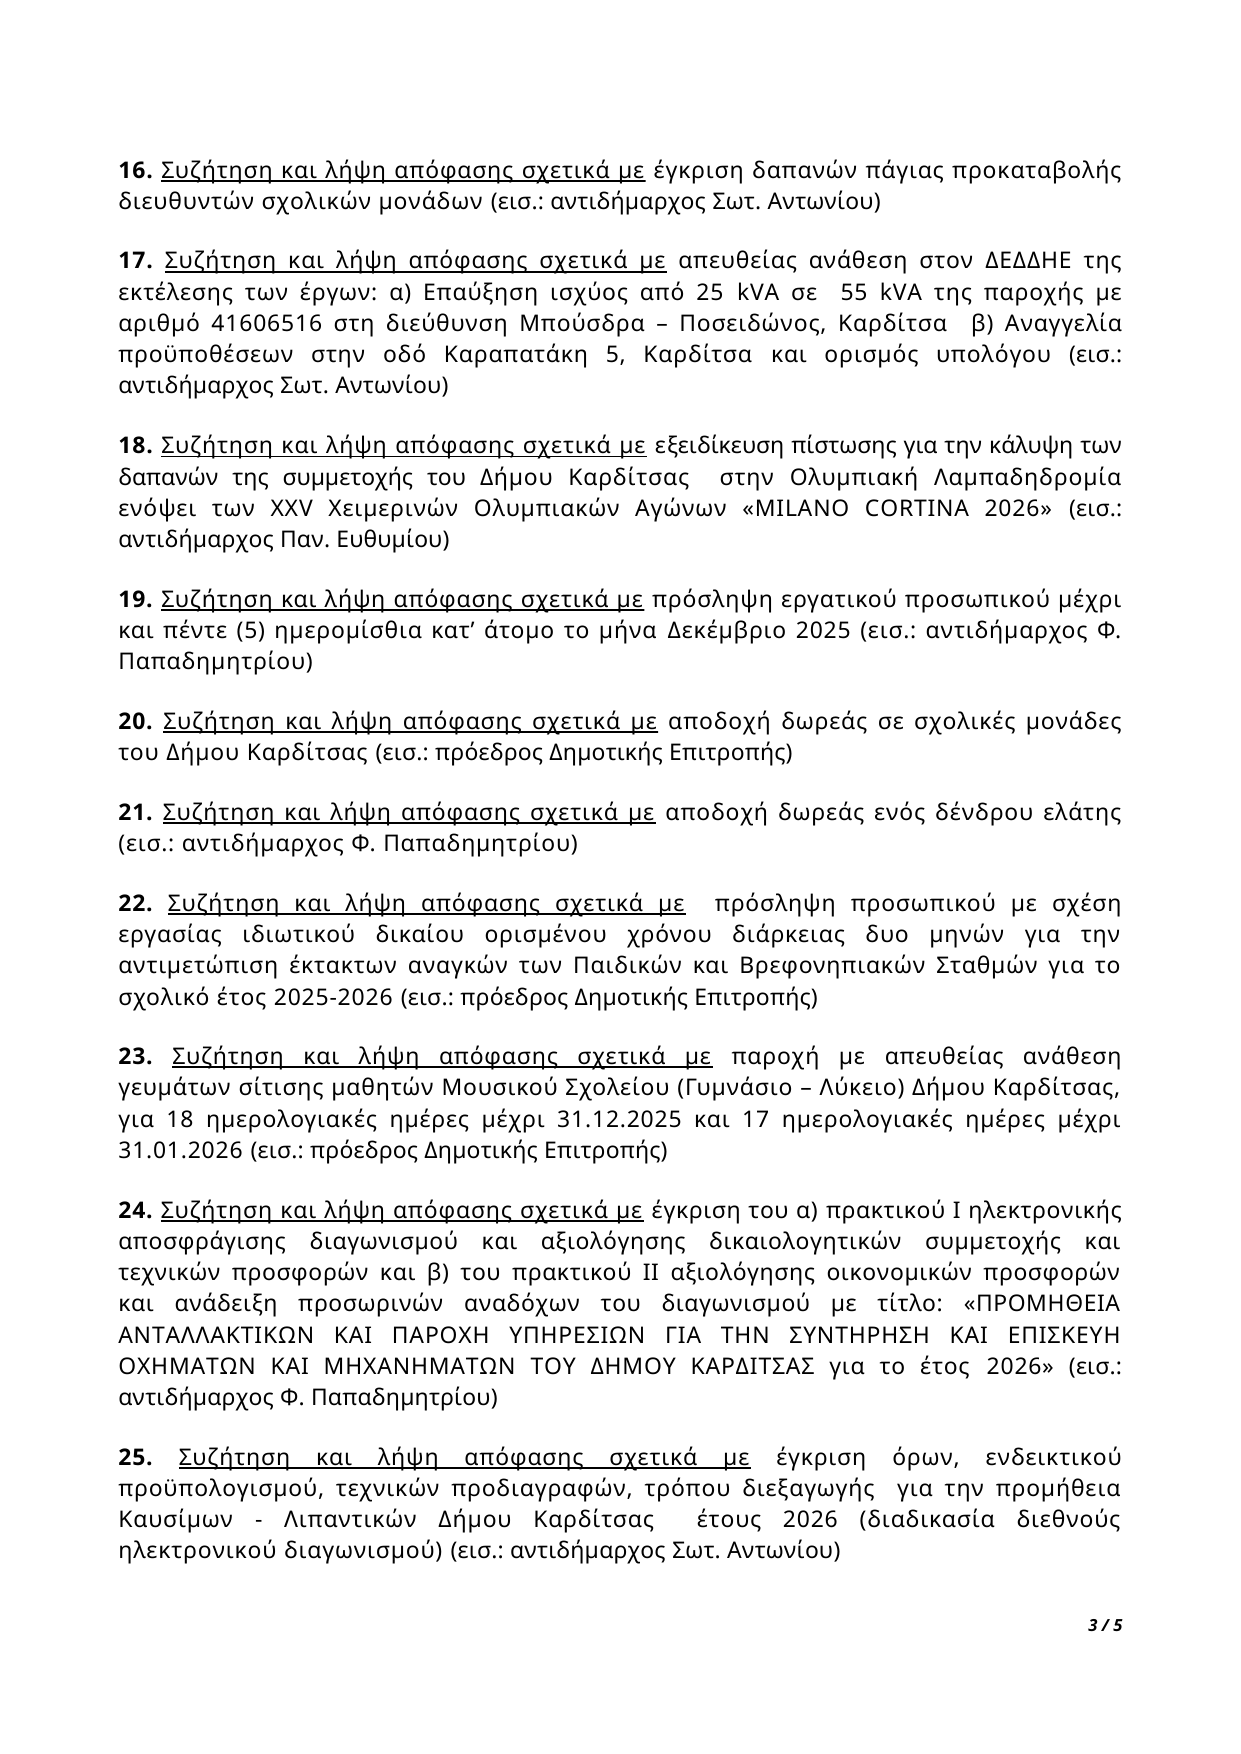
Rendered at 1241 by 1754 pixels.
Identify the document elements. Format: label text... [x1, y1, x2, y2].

list 16. Συζήτηση και λήψη απόφασης σχετικά με έγκριση δαπανών πάγιας προκαταβολής διευθυντών σχολικών μονάδων (εισ.: αντιδήμαρχος Σωτ. Αντωνίου) [118, 153, 1122, 216]
list 22. Συζήτηση και λήψη απόφασης σχετικά με πρόσληψη προσωπικού με σχέση εργασίας ιδιωτικού δικαίου ορισμένου χρόνου διάρκειας δυο μηνών για την αντιμετώπιση έκτακτων αναγκών των Παιδικών και Βρεφονηπιακών Σταθμών για το σχολικό έτος 2025-2026 (εισ.: πρόεδρος Δημοτικής Επιτροπής) [118, 887, 1122, 1012]
list 23. Συζήτηση και λήψη απόφασης σχετικά με παροχή με απευθείας ανάθεση γευμάτων σίτισης μαθητών Μουσικού Σχολείου (Γυμνάσιο – Λύκειο) Δήμου Καρδίτσας, για 18 ημερολογιακές ημέρες μέχρι 31.12.2025 και 17 ημερολογιακές ημέρες μέχρι 31.01.2026 (εισ.: πρόεδρος Δημοτικής Επιτροπής) [118, 1040, 1122, 1165]
list 25. Συζήτηση και λήψη απόφασης σχετικά με έγκριση όρων, ενδεικτικού προϋπολογισμού, τεχνικών προδιαγραφών, τρόπου διεξαγωγής για την προμήθεια Καυσίμων - Λιπαντικών Δήμου Καρδίτσας έτους 2026 (διαδικασία διεθνούς ηλεκτρονικού διαγωνισμού) (εισ.: αντιδήμαρχος Σωτ. Αντωνίου) [118, 1441, 1122, 1566]
list 19. Συζήτηση και λήψη απόφασης σχετικά με πρόσληψη εργατικού προσωπικού μέχρι και πέντε (5) ημερομίσθια κατ’ άτομο το μήνα Δεκέμβριο 2025 (εισ.: αντιδήμαρχος Φ. Παπαδημητρίου) [118, 583, 1122, 676]
list 17. Συζήτηση και λήψη απόφασης σχετικά με απευθείας ανάθεση στον ΔΕΔΔΗΕ της εκτέλεσης των έργων: α) Επαύξηση ισχύος από 25 kVA σε 55 kVA της παροχής με αριθμό 41606516 στη διεύθυνση Μπούσδρα – Ποσειδώνος, Καρδίτσα β) Αναγγελία προϋποθέσεων στην οδό Καραπατάκη 5, Καρδίτσα και ορισμός υπολόγου (εισ.: αντιδήμαρχος Σωτ. Αντωνίου) [118, 244, 1122, 401]
list 20. Συζήτηση και λήψη απόφασης σχετικά με αποδοχή δωρεάς σε σχολικές μονάδες του Δήμου Καρδίτσας (εισ.: πρόεδρος Δημοτικής Επιτροπής) [118, 705, 1122, 767]
list 24. Συζήτηση και λήψη απόφασης σχετικά με έγκριση του α) πρακτικού Ι ηλεκτρονικής αποσφράγισης διαγωνισμού και αξιολόγησης δικαιολογητικών συμμετοχής και τεχνικών προσφορών και β) του πρακτικού ΙΙ αξιολόγησης οικονομικών προσφορών και ανάδειξη προσωρινών αναδόχων του διαγωνισμού με τίτλο: «ΠΡΟΜΗΘΕΙΑ ΑΝΤΑΛΛΑΚΤΙΚΩΝ ΚΑΙ ΠΑΡΟΧΗ ΥΠΗΡΕΣΙΩΝ ΓΙΑ ΤΗΝ ΣΥΝΤΗΡΗΣΗ ΚΑΙ ΕΠΙΣΚΕΥΗ ΟΧΗΜΑΤΩΝ ΚΑΙ ΜΗΧΑΝΗΜΑΤΩΝ ΤΟΥ ΔΗΜΟΥ ΚΑΡΔΙΤΣΑΣ για το έτος 2026» (εισ.: αντιδήμαρχος Φ. Παπαδημητρίου) [118, 1193, 1122, 1412]
list 18. Συζήτηση και λήψη απόφασης σχετικά με εξειδίκευση πίστωσης για την κάλυψη των δαπανών της συμμετοχής του Δήμου Καρδίτσας στην Ολυμπιακή Λαμπαδηδρομία ενόψει των XXV Χειμερινών Ολυμπιακών Αγώνων «MILANO CORTINA 2026» (εισ.: αντιδήμαρχος Παν. Ευθυμίου) [118, 429, 1122, 554]
list 21. Συζήτηση και λήψη απόφασης σχετικά με αποδοχή δωρεάς ενός δένδρου ελάτης (εισ.: αντιδήμαρχος Φ. Παπαδημητρίου) [118, 796, 1122, 858]
